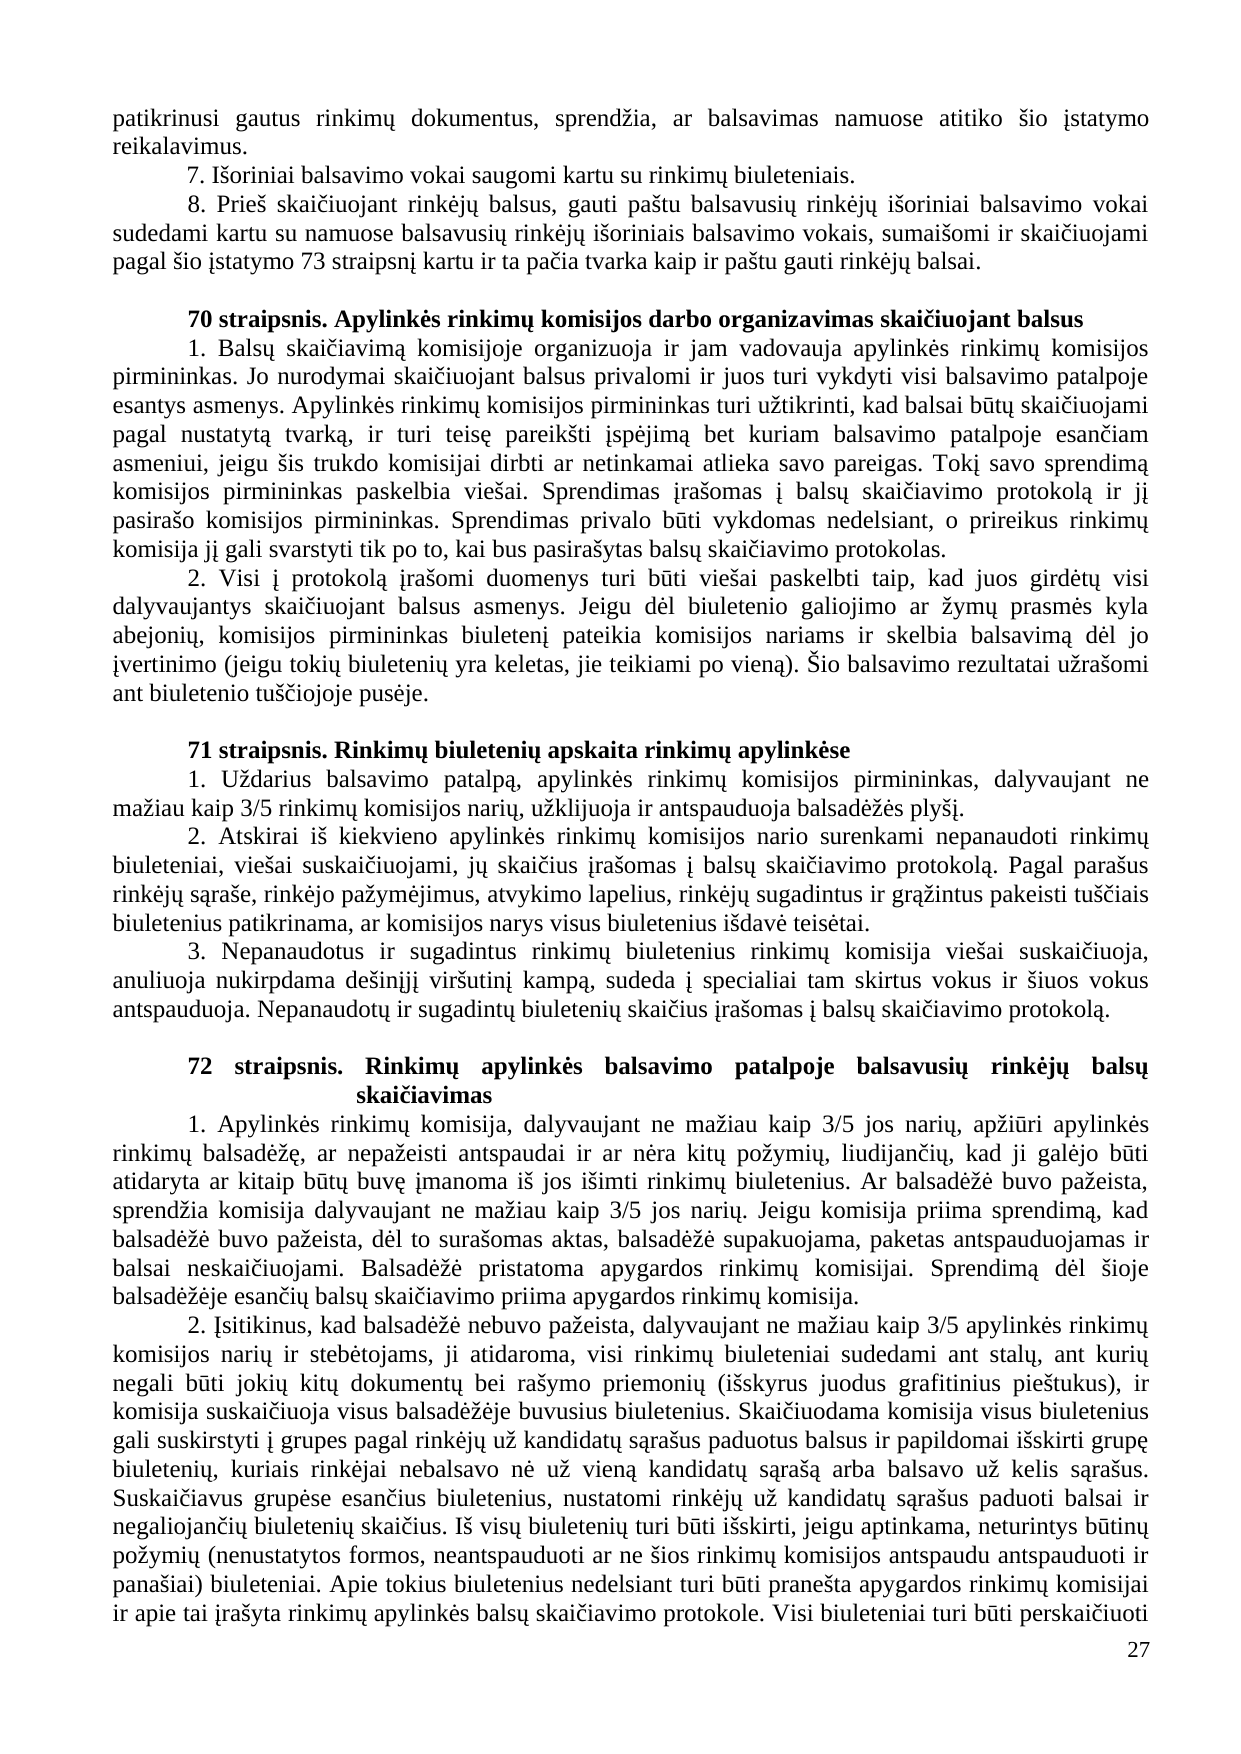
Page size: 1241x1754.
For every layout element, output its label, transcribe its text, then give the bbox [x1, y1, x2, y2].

text 1. Apylinkės rinkimų komisija, dalyvaujant ne mažiau kaip 3/5 jos narių, apžiūri apylinkės rinkimų balsadėžę, ar nepažeisti antspaudai ir ar nėra kitų požymių, liudijančių, kad ji galėjo būti atidaryta ar kitaip būtų buvę įmanoma iš jos išimti rinkimų biuletenius. Ar balsadėžė buvo pažeista, sprendžia komisija dalyvaujant ne mažiau kaip 3/5 jos narių. Jeigu komisija priima sprendimą, kad balsadėžė buvo pažeista, dėl to surašomas aktas, balsadėžė supakuojama, paketas antspauduojamas ir balsai neskaičiuojami. Balsadėžė pristatoma apygardos rinkimų komisijai. Sprendimą dėl šioje balsadėžėje esančių balsų skaičiavimo priima apygardos rinkimų komisija. [112, 1109, 1150, 1310]
text 8. Prieš skaičiuojant rinkėjų balsus, gauti paštu balsavusių rinkėjų išoriniai balsavimo vokai sudedami kartu su namuose balsavusių rinkėjų išoriniais balsavimo vokais, sumaišomi ir skaičiuojami pagal šio įstatymo 73 straipsnį kartu ir ta pačia tvarka kaip ir paštu gauti rinkėjų balsai. [112, 189, 1150, 275]
text 70 straipsnis. Apylinkės rinkimų komisijos darbo organizavimas skaičiuojant balsus [187, 304, 1150, 333]
text 2. Atskirai iš kiekvieno apylinkės rinkimų komisijos nario surenkami nepanaudoti rinkimų biuleteniai, viešai suskaičiuojami, jų skaičius įrašomas į balsų skaičiavimo protokolą. Pagal parašus rinkėjų sąraše, rinkėjo pažymėjimus, atvykimo lapelius, rinkėjų sugadintus ir grąžintus pakeisti tuščiais biuletenius patikrinama, ar komisijos narys visus biuletenius išdavė teisėtai. [112, 821, 1150, 936]
text 2. Įsitikinus, kad balsadėžė nebuvo pažeista, dalyvaujant ne mažiau kaip 3/5 apylinkės rinkimų komisijos narių ir stebėtojams, ji atidaroma, visi rinkimų biuleteniai sudedami ant stalų, ant kurių negali būti jokių kitų dokumentų bei rašymo priemonių (išskyrus juodus grafitinius pieštukus), ir komisija suskaičiuoja visus balsadėžėje buvusius biuletenius. Skaičiuodama komisija visus biuletenius gali suskirstyti į grupes pagal rinkėjų už kandidatų sąrašus paduotus balsus ir papildomai išskirti grupę biuletenių, kuriais rinkėjai nebalsavo nė už vieną kandidatų sąrašą arba balsavo už kelis sąrašus. Suskaičiavus grupėse esančius biuletenius, nustatomi rinkėjų už kandidatų sąrašus paduoti balsai ir negaliojančių biuletenių skaičius. Iš visų biuletenių turi būti išskirti, jeigu aptinkama, neturintys būtinų požymių (nenustatytos formos, neantspauduoti ar ne šios rinkimų komisijos antspaudu antspauduoti ir panašiai) biuleteniai. Apie tokius biuletenius nedelsiant turi būti pranešta apygardos rinkimų komisijai ir apie tai įrašyta rinkimų apylinkės balsų skaičiavimo protokole. Visi biuleteniai turi būti perskaičiuoti [112, 1310, 1150, 1626]
text 1. Balsų skaičiavimą komisijoje organizuoja ir jam vadovauja apylinkės rinkimų komisijos pirmininkas. Jo nurodymai skaičiuojant balsus privalomi ir juos turi vykdyti visi balsavimo patalpoje esantys asmenys. Apylinkės rinkimų komisijos pirmininkas turi užtikrinti, kad balsai būtų skaičiuojami pagal nustatytą tvarką, ir turi teisę pareikšti įspėjimą bet kuriam balsavimo patalpoje esančiam asmeniui, jeigu šis trukdo komisijai dirbti ar netinkamai atlieka savo pareigas. Tokį savo sprendimą komisijos pirmininkas paskelbia viešai. Sprendimas įrašomas į balsų skaičiavimo protokolą ir jį pasirašo komisijos pirmininkas. Sprendimas privalo būti vykdomas nedelsiant, o prireikus rinkimų komisija jį gali svarstyti tik po to, kai bus pasirašytas balsų skaičiavimo protokolas. [112, 333, 1150, 563]
text 1. Uždarius balsavimo patalpą, apylinkės rinkimų komisijos pirmininkas, dalyvaujant ne mažiau kaip 3/5 rinkimų komisijos narių, užklijuoja ir antspauduoja balsadėžės plyšį. [112, 764, 1150, 821]
text 71 straipsnis. Rinkimų biuletenių apskaita rinkimų apylinkėse [112, 735, 1150, 764]
text patikrinusi gautus rinkimų dokumentus, sprendžia, ar balsavimas namuose atitiko šio įstatymo reikalavimus. [112, 103, 1150, 160]
text 7. Išoriniai balsavimo vokai saugomi kartu su rinkimų biuleteniais. [112, 160, 1150, 189]
text 72 straipsnis. Rinkimų apylinkės balsavimo patalpoje balsavusių rinkėjų balsų skaičiavimas [187, 1051, 1150, 1109]
text 3. Nepanaudotus ir sugadintus rinkimų biuletenius rinkimų komisija viešai suskaičiuoja, anuliuoja nukirpdama dešinįjį viršutinį kampą, sudeda į specialiai tam skirtus vokus ir šiuos vokus antspauduoja. Nepanaudotų ir sugadintų biuletenių skaičius įrašomas į balsų skaičiavimo protokolą. [112, 936, 1150, 1023]
text 2. Visi į protokolą įrašomi duomenys turi būti viešai paskelbti taip, kad juos girdėtų visi dalyvaujantys skaičiuojant balsus asmenys. Jeigu dėl biuletenio galiojimo ar žymų prasmės kyla abejonių, komisijos pirmininkas biuletenį pateikia komisijos nariams ir skelbia balsavimą dėl jo įvertinimo (jeigu tokių biuletenių yra keletas, jie teikiami po vieną). Šio balsavimo rezultatai užrašomi ant biuletenio tuščiojoje pusėje. [112, 563, 1150, 706]
